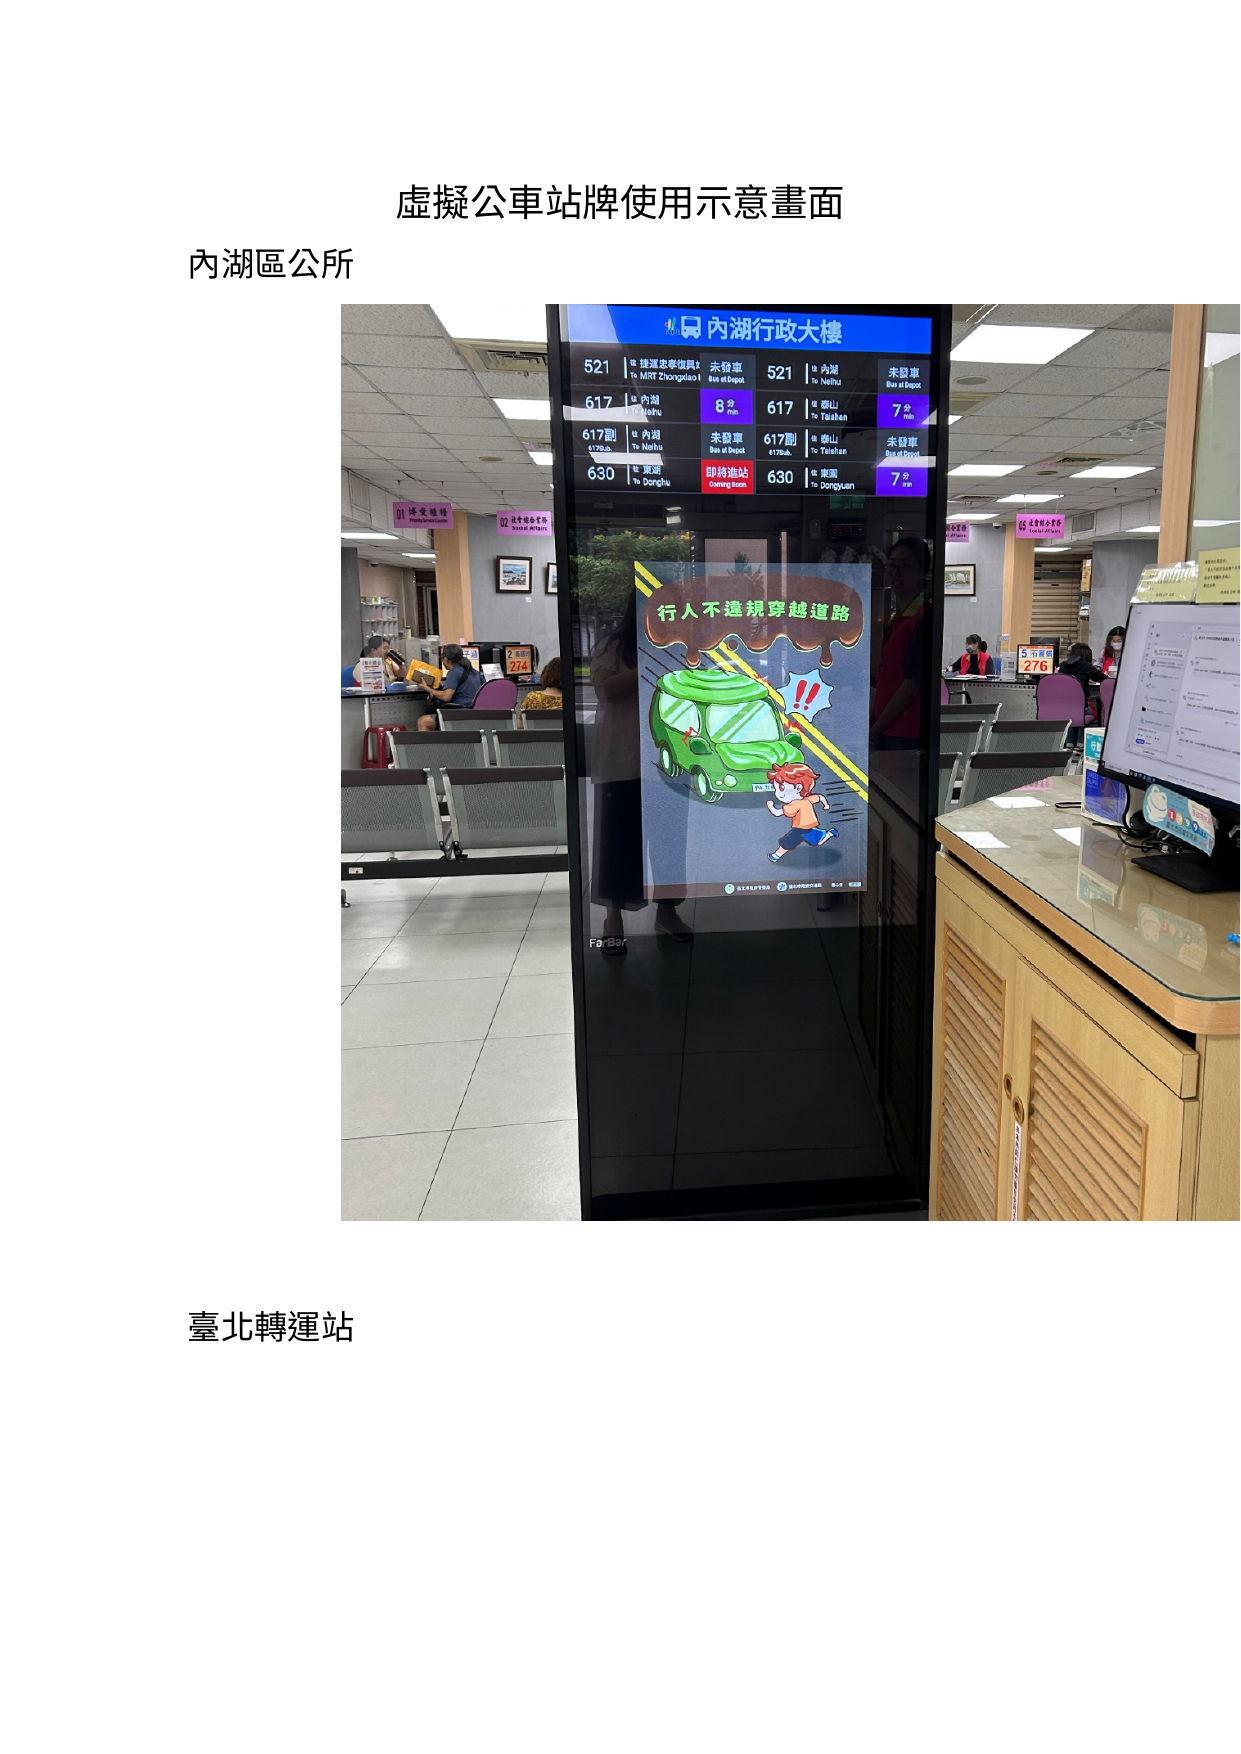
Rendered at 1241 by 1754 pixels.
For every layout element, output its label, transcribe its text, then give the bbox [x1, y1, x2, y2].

text 臺北轉運站 [187, 1283, 1053, 1346]
text 虛擬公車站牌使用示意畫面 [187, 158, 1053, 221]
text 內湖區公所 [187, 221, 1053, 283]
